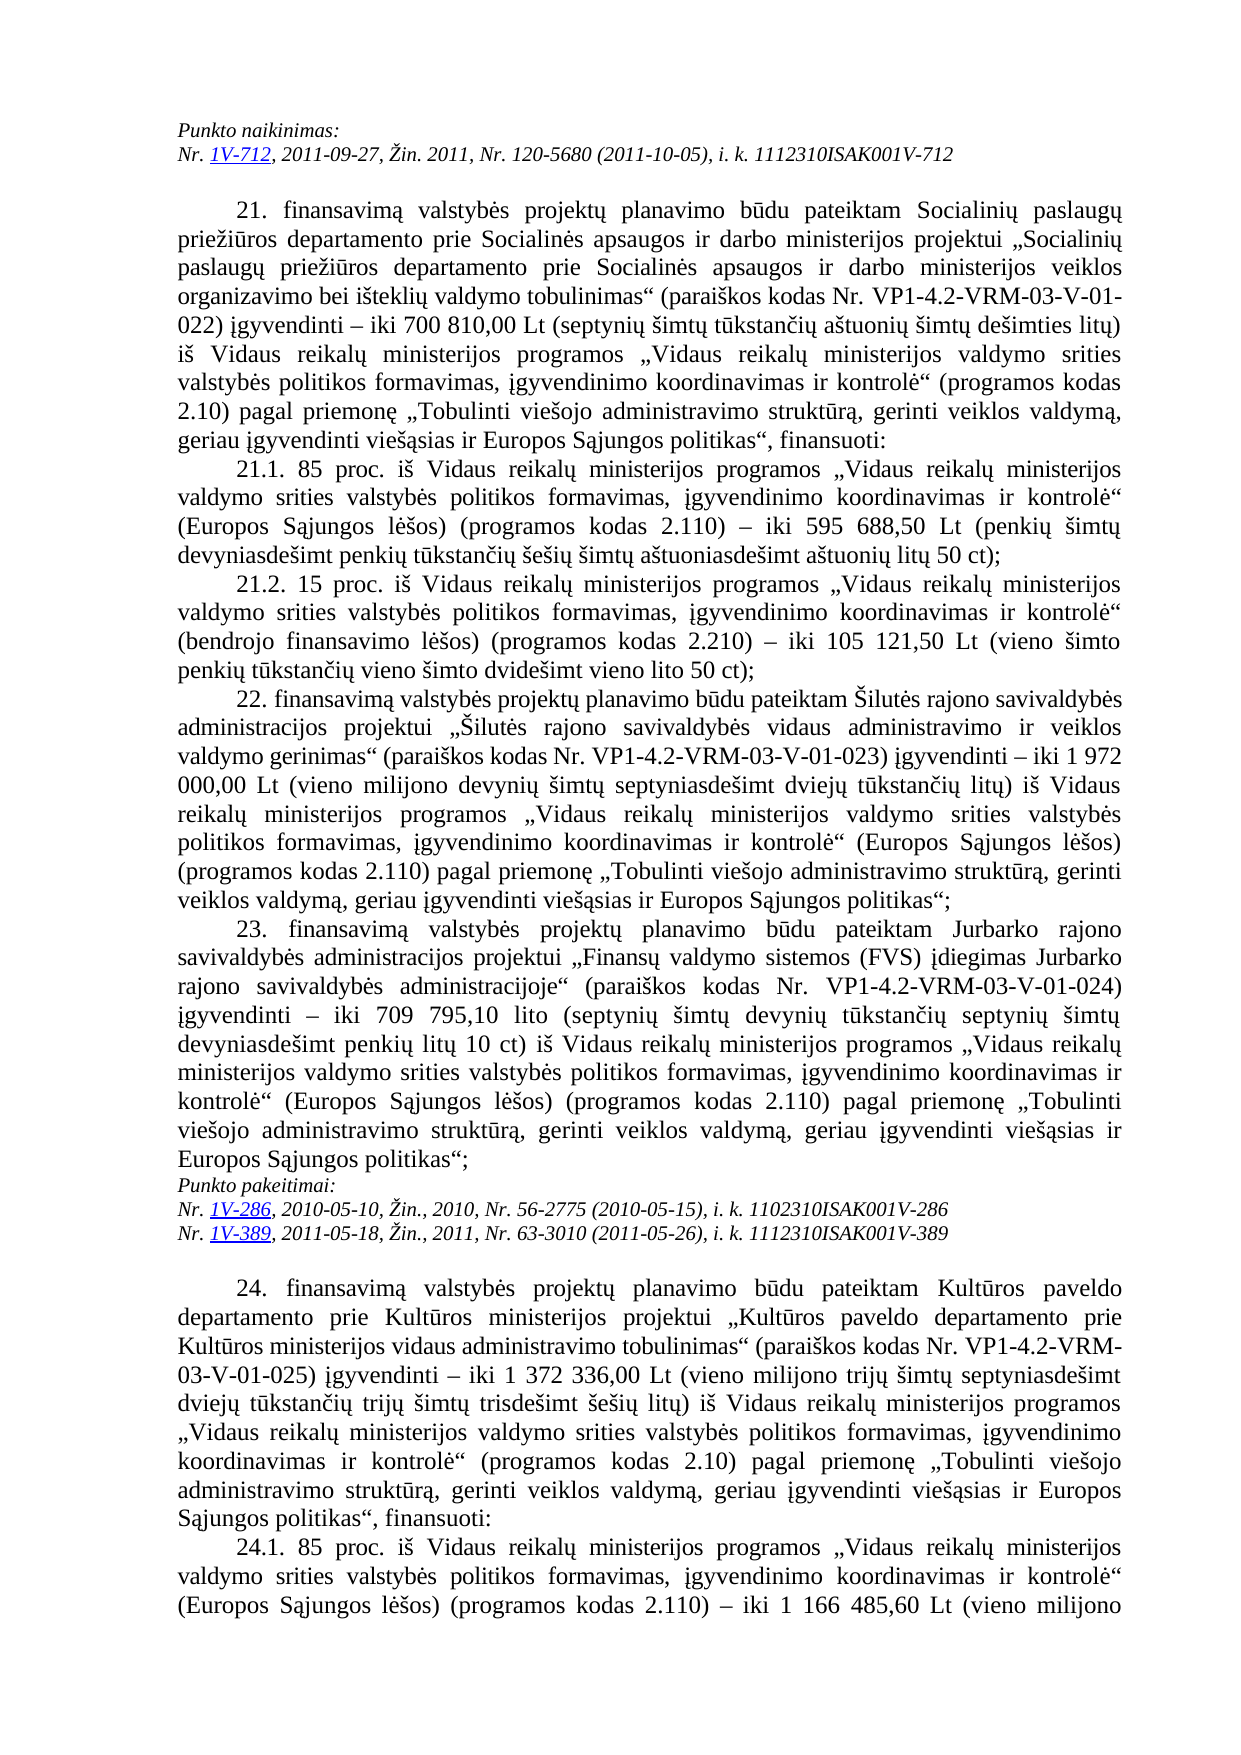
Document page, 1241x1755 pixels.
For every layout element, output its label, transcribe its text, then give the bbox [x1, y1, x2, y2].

text Nr. 1V-712, 2011-09-27, Žin. 2011, Nr. 120-5680 (2011-10-05), i. k. 1112310ISAK001V-712 [177, 142, 1122, 166]
text Nr. 1V-286, 2010-05-10, Žin., 2010, Nr. 56-2775 (2010-05-15), i. k. 1102310ISAK001V-286 [177, 1197, 1122, 1221]
text Punkto naikinimas: [177, 118, 1122, 142]
text 21.1. 85 proc. iš Vidaus reikalų ministerijos programos „Vidaus reikalų ministerijos valdymo srities valstybės politikos formavimas, įgyvendinimo koordinavimas ir kontrolė“ (Europos Sąjungos lėšos) (programos kodas 2.110) – iki 595 688,50 Lt (penkių šimtų devyniasdešimt penkių tūkstančių šešių šimtų aštuoniasdešimt aštuonių litų 50 ct); [177, 454, 1122, 569]
text Punkto pakeitimai: [177, 1172, 1122, 1197]
text 24. finansavimą valstybės projektų planavimo būdu pateiktam Kultūros paveldo departamento prie Kultūros ministerijos projektui „Kultūros paveldo departamento prie Kultūros ministerijos vidaus administravimo tobulinimas“ (paraiškos kodas Nr. VP1-4.2-VRM-03-V-01-025) įgyvendinti – iki 1 372 336,00 Lt (vieno milijono trijų šimtų septyniasdešimt dviejų tūkstančių trijų šimtų trisdešimt šešių litų) iš Vidaus reikalų ministerijos programos „Vidaus reikalų ministerijos valdymo srities valstybės politikos formavimas, įgyvendinimo koordinavimas ir kontrolė“ (programos kodas 2.10) pagal priemonę „Tobulinti viešojo administravimo struktūrą, gerinti veiklos valdymą, geriau įgyvendinti viešąsias ir Europos Sąjungos politikas“, finansuoti: [177, 1273, 1122, 1532]
text 24.1. 85 proc. iš Vidaus reikalų ministerijos programos „Vidaus reikalų ministerijos valdymo srities valstybės politikos formavimas, įgyvendinimo koordinavimas ir kontrolė“ (Europos Sąjungos lėšos) (programos kodas 2.110) – iki 1 166 485,60 Lt (vieno milijono [177, 1532, 1122, 1618]
text 21.2. 15 proc. iš Vidaus reikalų ministerijos programos „Vidaus reikalų ministerijos valdymo srities valstybės politikos formavimas, įgyvendinimo koordinavimas ir kontrolė“ (bendrojo finansavimo lėšos) (programos kodas 2.210) – iki 105 121,50 Lt (vieno šimto penkių tūkstančių vieno šimto dvidešimt vieno lito 50 ct); [177, 569, 1122, 684]
text 23. finansavimą valstybės projektų planavimo būdu pateiktam Jurbarko rajono savivaldybės administracijos projektui „Finansų valdymo sistemos (FVS) įdiegimas Jurbarko rajono savivaldybės administracijoje“ (paraiškos kodas Nr. VP1-4.2-VRM-03-V-01-024) įgyvendinti – iki 709 795,10 lito (septynių šimtų devynių tūkstančių septynių šimtų devyniasdešimt penkių litų 10 ct) iš Vidaus reikalų ministerijos programos „Vidaus reikalų ministerijos valdymo srities valstybės politikos formavimas, įgyvendinimo koordinavimas ir kontrolė“ (Europos Sąjungos lėšos) (programos kodas 2.110) pagal priemonę „Tobulinti viešojo administravimo struktūrą, gerinti veiklos valdymą, geriau įgyvendinti viešąsias ir Europos Sąjungos politikas“; [177, 914, 1122, 1172]
text 21. finansavimą valstybės projektų planavimo būdu pateiktam Socialinių paslaugų priežiūros departamento prie Socialinės apsaugos ir darbo ministerijos projektui „Socialinių paslaugų priežiūros departamento prie Socialinės apsaugos ir darbo ministerijos veiklos organizavimo bei išteklių valdymo tobulinimas“ (paraiškos kodas Nr. VP1-4.2-VRM-03-V-01-022) įgyvendinti – iki 700 810,00 Lt (septynių šimtų tūkstančių aštuonių šimtų dešimties litų) iš Vidaus reikalų ministerijos programos „Vidaus reikalų ministerijos valdymo srities valstybės politikos formavimas, įgyvendinimo koordinavimas ir kontrolė“ (programos kodas 2.10) pagal priemonę „Tobulinti viešojo administravimo struktūrą, gerinti veiklos valdymą, geriau įgyvendinti viešąsias ir Europos Sąjungos politikas“, finansuoti: [177, 195, 1122, 454]
text Nr. 1V-389, 2011-05-18, Žin., 2011, Nr. 63-3010 (2011-05-26), i. k. 1112310ISAK001V-389 [177, 1221, 1122, 1245]
text 22. finansavimą valstybės projektų planavimo būdu pateiktam Šilutės rajono savivaldybės administracijos projektui „Šilutės rajono savivaldybės vidaus administravimo ir veiklos valdymo gerinimas“ (paraiškos kodas Nr. VP1-4.2-VRM-03-V-01-023) įgyvendinti – iki 1 972 000,00 Lt (vieno milijono devynių šimtų septyniasdešimt dviejų tūkstančių litų) iš Vidaus reikalų ministerijos programos „Vidaus reikalų ministerijos valdymo srities valstybės politikos formavimas, įgyvendinimo koordinavimas ir kontrolė“ (Europos Sąjungos lėšos) (programos kodas 2.110) pagal priemonę „Tobulinti viešojo administravimo struktūrą, gerinti veiklos valdymą, geriau įgyvendinti viešąsias ir Europos Sąjungos politikas“; [177, 684, 1122, 914]
